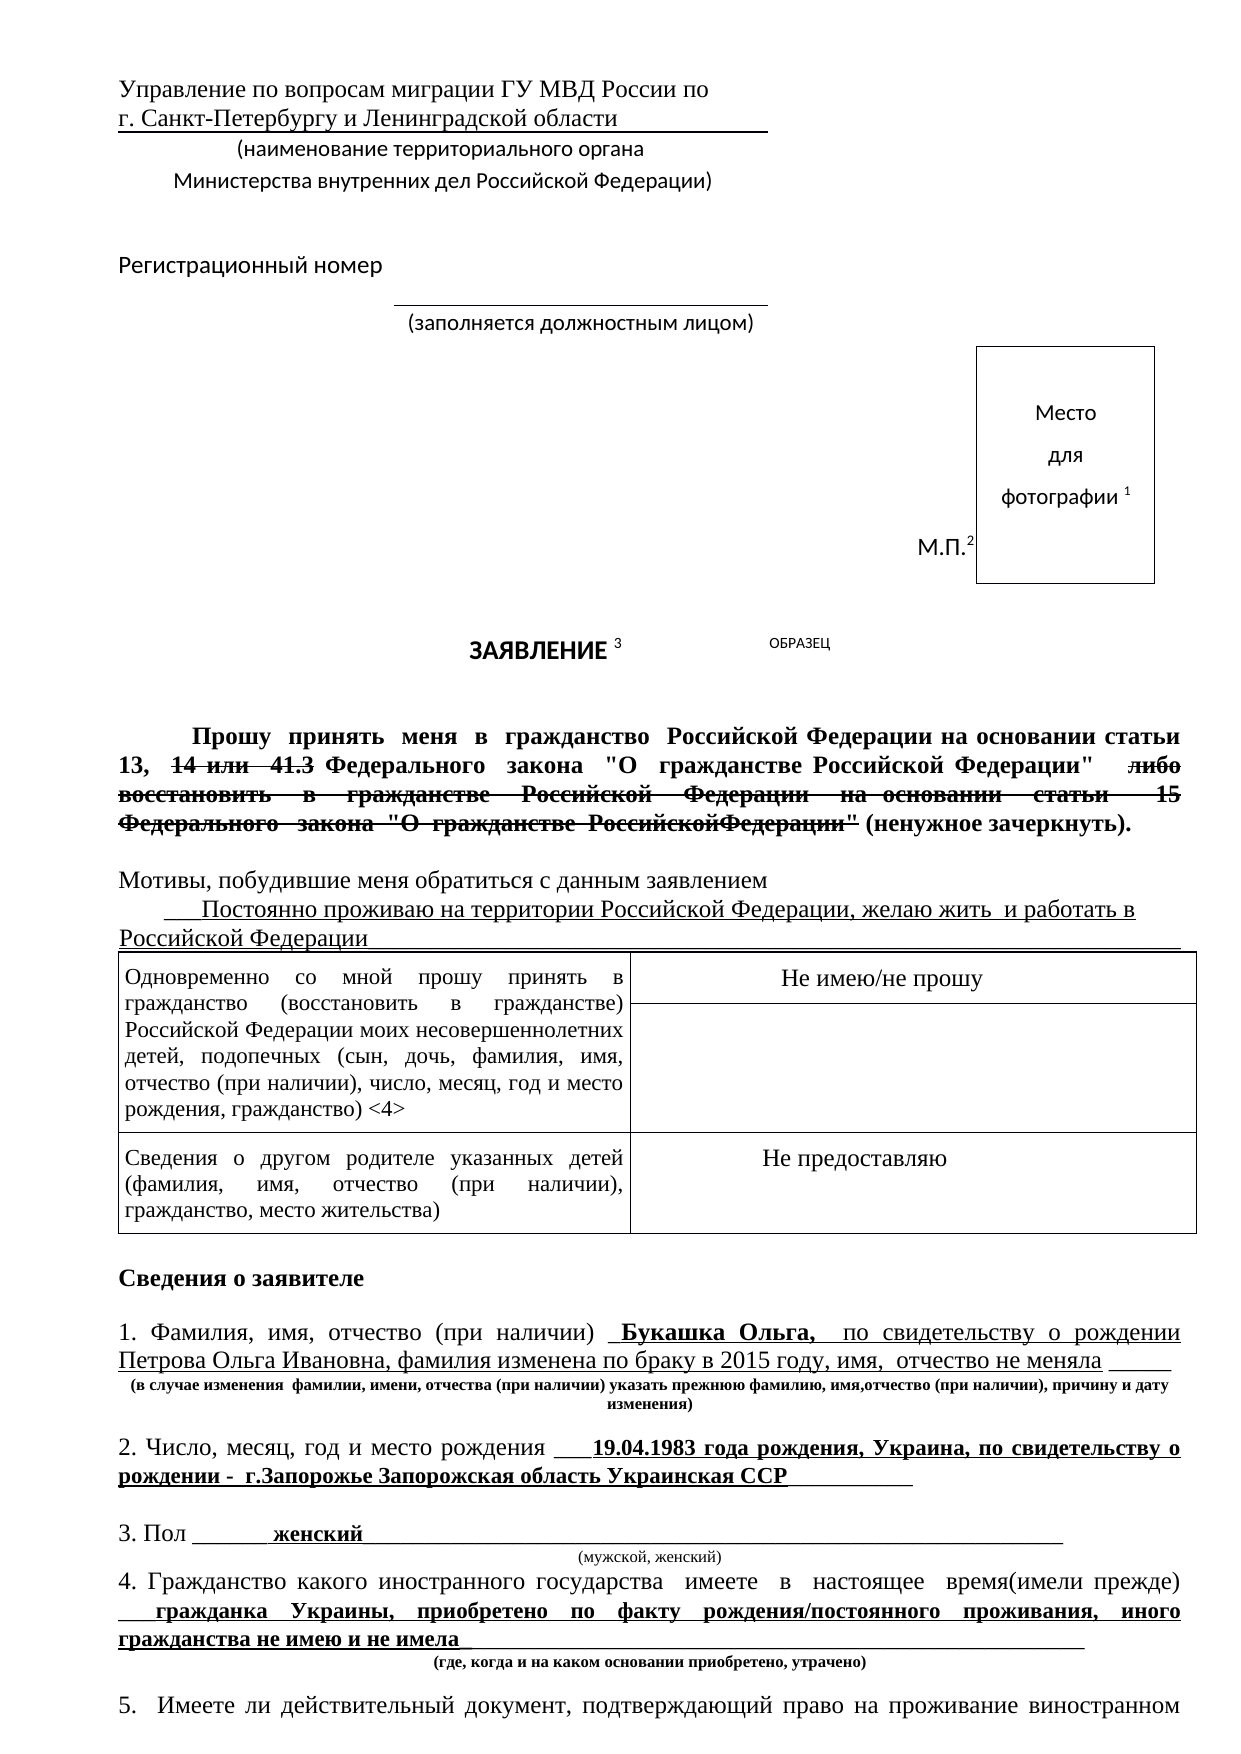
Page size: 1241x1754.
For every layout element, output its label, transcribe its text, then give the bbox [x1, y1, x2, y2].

table_header Место для фотографии 1 [977, 347, 1154, 582]
text гражданства не имею и не имела__________________________________________________ [118, 1621, 1181, 1652]
text (где, когда и на каком основании приобретено, утрачено) [118, 1652, 1181, 1671]
table_cell [631, 1004, 1196, 1132]
text (в случае изменения фамилии, имени, отчества (при наличии) указать прежнюю фамилию, имя,отчество (при наличии), причину и дату изменения) [118, 1374, 1181, 1413]
text 1. Фамилия, имя, отчество (при наличии) _Букашка Ольга, по свидетельству о рождении Петрова Ольга Ивановна, фамилия изменена по браку в 2015 году, имя, отчество не меняла _____ [118, 1317, 1181, 1374]
text Регистрационный номер [118, 249, 768, 279]
text г. Санкт-Петербургу и Ленинградской области [118, 103, 1181, 131]
table_header Одновременно со мной прошу принять в гражданство (восстановить в гражданстве) Российской Федерации моих несовершеннолетних детей, подопечных (сын, дочь, фамилия, имя, отчество (при наличии), число, месяц, год и место рождения, гражданство) <4> [119, 953, 630, 1132]
table_header Не имею/не прошу [631, 953, 1196, 1002]
text 2. Число, месяц, год и место рождения ___19.04.1983 года рождения, Украина, по свидетельству о рождении - г.Запорожье Запорожская область Украинская ССР__________ [118, 1432, 1181, 1489]
text (заполняется должностным лицом) [394, 306, 768, 336]
text Управление по вопросам миграции ГУ МВД России по [118, 74, 1181, 103]
table_header М.П.2 [115, 346, 976, 582]
table_cell Не предоставляю [631, 1133, 1196, 1233]
text Прошу принять меня в гражданство Российской Федерации на основании статьи 13, 14 или 41.3 Федерального закона "О гражданстве Российской Федерации" либо восстановить в гражданстве Российской Федерации на основании статьи 15 Федерального закона "О гражданстве РоссийскойФедерации" (ненужное зачеркнуть). [118, 796, 1181, 836]
text 4. Гражданство какого иностранного государства имеете в настоящее время(имели прежде) ___гражданка Украины, приобретено по факту рождения/постоянного проживания, иного [118, 1566, 1181, 1620]
text (наименование территориального органа Министерства внутренних дел Российской Федерации) [118, 133, 768, 195]
text (мужской, женский) [118, 1547, 1181, 1566]
text Мотивы, побудившие меня обратиться с данным заявлением [118, 865, 1181, 894]
text ___Постоянно проживаю на территории Российской Федерации, желаю жить и работать в Российской Федерации_________________________________________________________________ [118, 894, 1181, 951]
text ЗАЯВЛЕНИЕ 3 ОБРАЗЕЦ [118, 633, 1181, 667]
text Прошу принять меня в гражданство Российской Федерации на основании статьи 13, 14 или 41.3 Федерального закона "О гражданстве Российской Федерации" либо восстановить в гражданстве Российской Федерации на основании статьи 15 Федерального закона "О гражданстве РоссийскойФедерации" (ненужное зачеркнуть). [118, 721, 1181, 794]
text 5. Имеете ли действительный документ, подтверждающий право на проживание виностранном [118, 1691, 1181, 1719]
table_cell Сведения о другом родителе указанных детей (фамилия, имя, отчество (при наличии), гражданство, место жительства) [119, 1133, 630, 1233]
text Сведения о заявителе [118, 1263, 1181, 1292]
text 3. Пол ______ женский________________________________________________________ [118, 1518, 1181, 1547]
